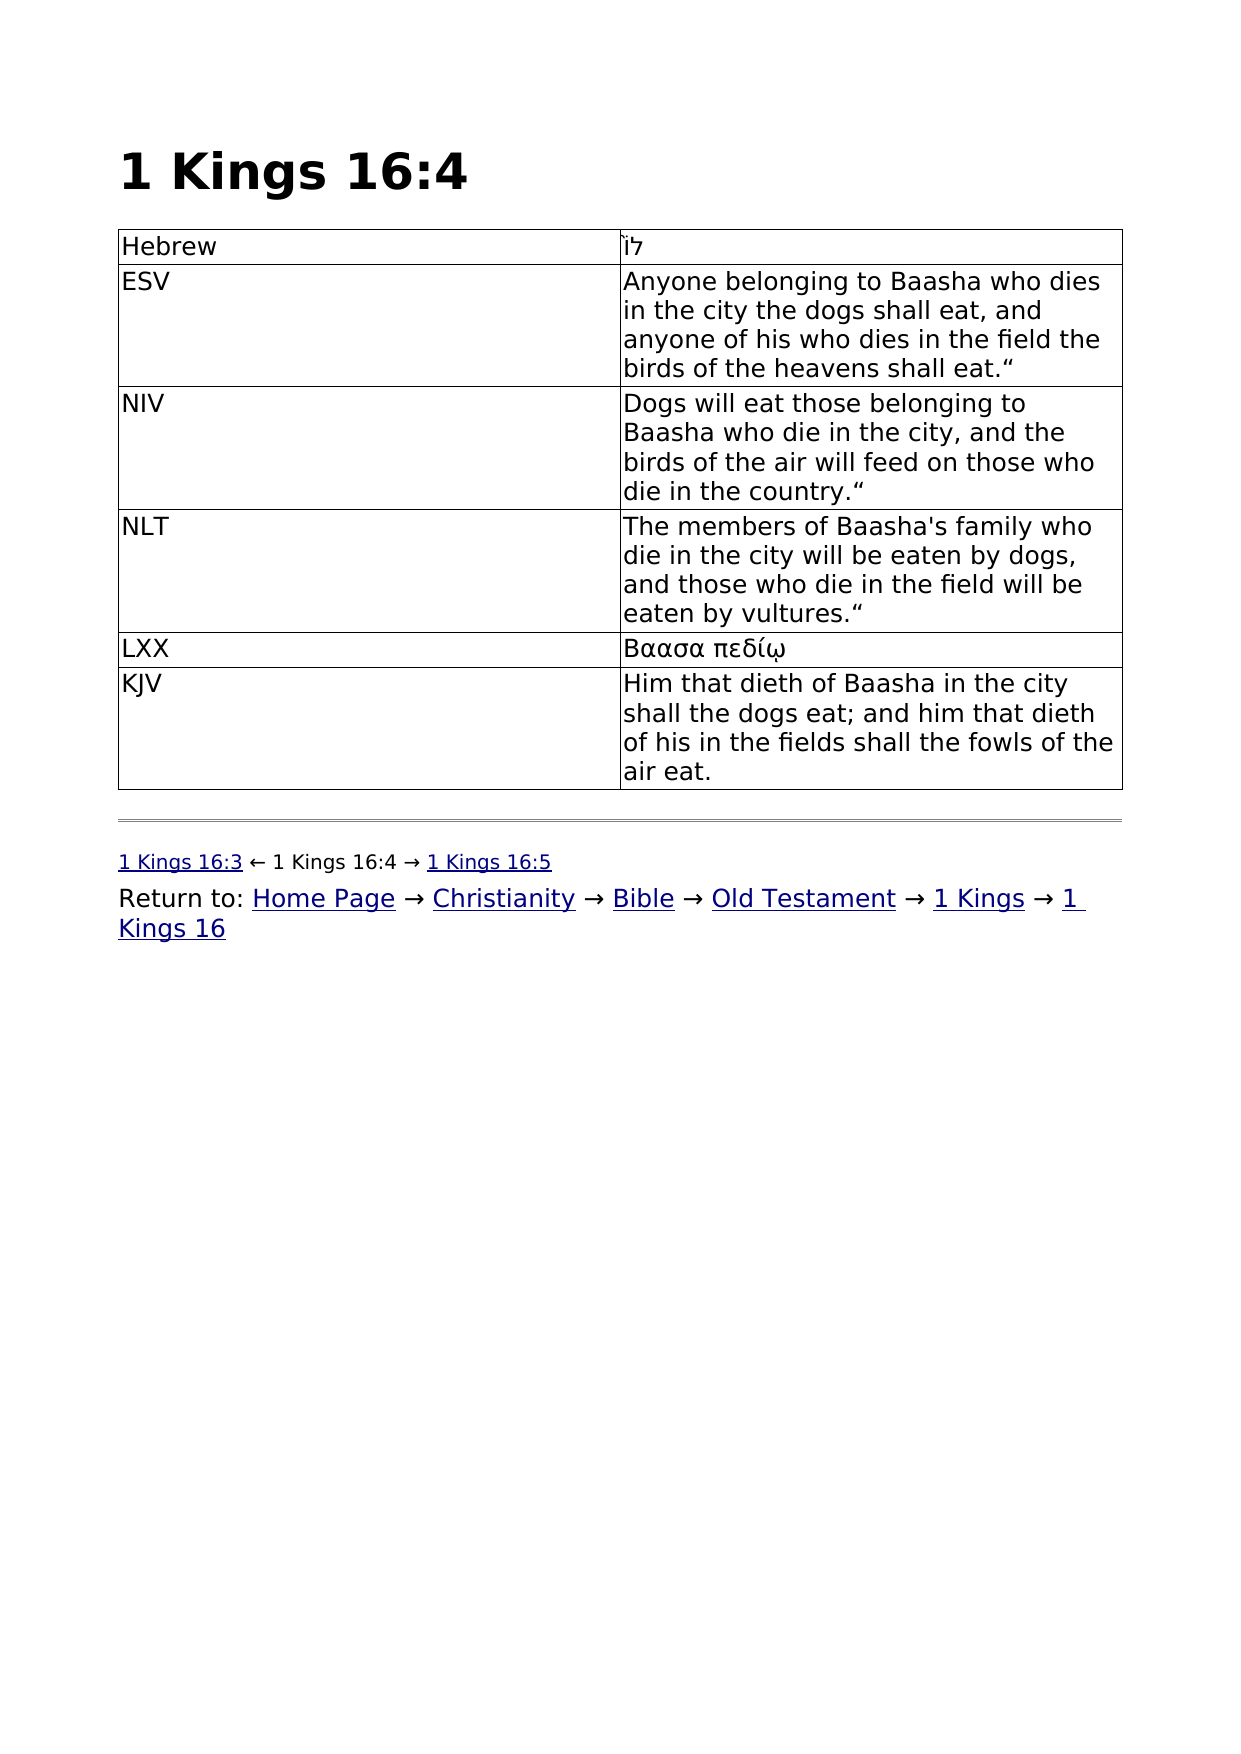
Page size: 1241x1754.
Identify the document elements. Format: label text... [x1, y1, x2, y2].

table_cell Him that dieth of Baasha in the city shall the dogs eat; and him that dieth of his in the fields shall the fowls of the air eat. [621, 668, 1122, 789]
text Return to: Home Page → Christianity → Bible → Old Testament → 1 Kings → 1 Kings 16 [118, 884, 1122, 943]
table_cell The members of Baasha's family who die in the city will be eaten by dogs, and those who die in the field will be eaten by vultures.“ [621, 510, 1122, 632]
table_header לוֹ֙ [621, 230, 1122, 264]
table_cell LXX [119, 633, 620, 667]
table_header Hebrew [119, 230, 620, 264]
text 1 Kings 16:3 ← 1 Kings 16:4 → 1 Kings 16:5 [118, 851, 1122, 884]
table_cell Anyone belonging to Baasha who dies in the city the dogs shall eat, and anyone of his who dies in the field the birds of the heavens shall eat.“ [621, 265, 1122, 386]
subtitle 1 Kings 16:4 [118, 143, 1122, 201]
table_cell Dogs will eat those belonging to Baasha who die in the city, and the birds of the air will feed on those who die in the country.“ [621, 387, 1122, 509]
table_cell NLT [119, 510, 620, 632]
table_cell NIV [119, 387, 620, 509]
table_cell KJV [119, 668, 620, 789]
table_cell ESV [119, 265, 620, 386]
table_cell Βαασα πεδίῳ [621, 633, 1122, 667]
